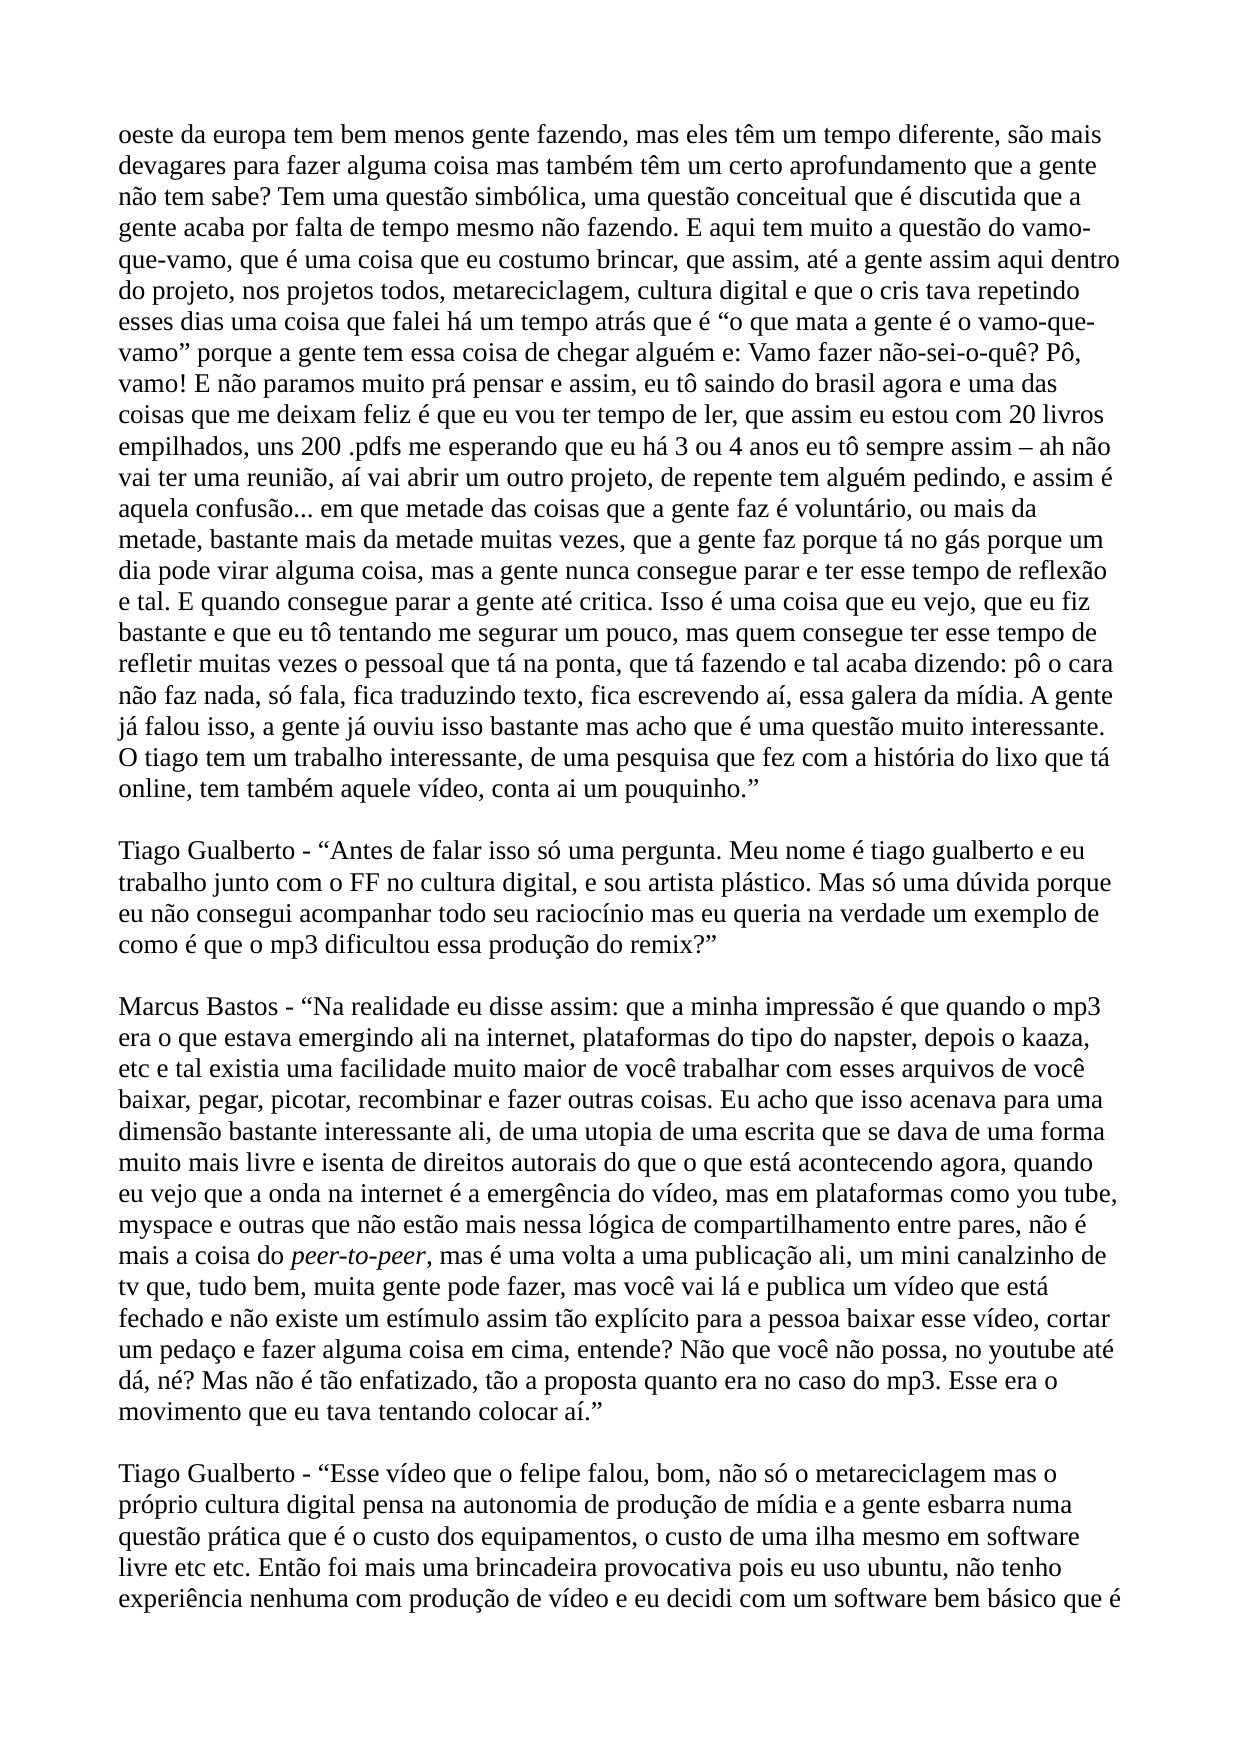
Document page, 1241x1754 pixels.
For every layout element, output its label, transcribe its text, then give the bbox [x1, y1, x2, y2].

text Tiago Gualberto - “Antes de falar isso só uma pergunta. Meu nome é tiago gualberto e eu trabalho junto com o FF no cultura digital, e sou artista plástico. Mas só uma dúvida porque eu não consegui acompanhar todo seu raciocínio mas eu queria na verdade um exemplo de como é que o mp3 dificultou essa produção do remix?” [118, 834, 1122, 959]
text Tiago Gualberto - “Esse vídeo que o felipe falou, bom, não só o metareciclagem mas o próprio cultura digital pensa na autonomia de produção de mídia e a gente esbarra numa questão prática que é o custo dos equipamentos, o custo de uma ilha mesmo em software livre etc etc. Então foi mais uma brincadeira provocativa pois eu uso ubuntu, não tenho experiência nenhuma com produção de vídeo e eu decidi com um software bem básico que é [118, 1457, 1122, 1613]
text Marcus Bastos - “Na realidade eu disse assim: que a minha impressão é que quando o mp3 era o que estava emergindo ali na internet, plataformas do tipo do napster, depois o kaaza, etc e tal existia uma facilidade muito maior de você trabalhar com esses arquivos de você baixar, pegar, picotar, recombinar e fazer outras coisas. Eu acho que isso acenava para uma dimensão bastante interessante ali, de uma utopia de uma escrita que se dava de uma forma muito mais livre e isenta de direitos autorais do que o que está acontecendo agora, quando eu vejo que a onda na internet é a emergência do vídeo, mas em plataformas como you tube, myspace e outras que não estão mais nessa lógica de compartilhamento entre pares, não é mais a coisa do peer-to-peer, mas é uma volta a uma publicação ali, um mini canalzinho de tv que, tudo bem, muita gente pode fazer, mas você vai lá e publica um vídeo que está fechado e não existe um estímulo assim tão explícito para a pessoa baixar esse vídeo, cortar um pedaço e fazer alguma coisa em cima, entende? Não que você não possa, no youtube até dá, né? Mas não é tão enfatizado, tão a proposta quanto era no caso do mp3. Esse era o movimento que eu tava tentando colocar aí.” [118, 990, 1122, 1426]
text oeste da europa tem bem menos gente fazendo, mas eles têm um tempo diferente, são mais devagares para fazer alguma coisa mas também têm um certo aprofundamento que a gente não tem sabe? Tem uma questão simbólica, uma questão conceitual que é discutida que a gente acaba por falta de tempo mesmo não fazendo. E aqui tem muito a questão do vamo-que-vamo, que é uma coisa que eu costumo brincar, que assim, até a gente assim aqui dentro do projeto, nos projetos todos, metareciclagem, cultura digital e que o cris tava repetindo esses dias uma coisa que falei há um tempo atrás que é “o que mata a gente é o vamo-que-vamo” porque a gente tem essa coisa de chegar alguém e: Vamo fazer não-sei-o-quê? Pô, vamo! E não paramos muito prá pensar e assim, eu tô saindo do brasil agora e uma das coisas que me deixam feliz é que eu vou ter tempo de ler, que assim eu estou com 20 livros empilhados, uns 200 .pdfs me esperando que eu há 3 ou 4 anos eu tô sempre assim – ah não vai ter uma reunião, aí vai abrir um outro projeto, de repente tem alguém pedindo, e assim é aquela confusão... em que metade das coisas que a gente faz é voluntário, ou mais da metade, bastante mais da metade muitas vezes, que a gente faz porque tá no gás porque um dia pode virar alguma coisa, mas a gente nunca consegue parar e ter esse tempo de reflexão e tal. E quando consegue parar a gente até critica. Isso é uma coisa que eu vejo, que eu fiz bastante e que eu tô tentando me segurar um pouco, mas quem consegue ter esse tempo de refletir muitas vezes o pessoal que tá na ponta, que tá fazendo e tal acaba dizendo: pô o cara não faz nada, só fala, fica traduzindo texto, fica escrevendo aí, essa galera da mídia. A gente já falou isso, a gente já ouviu isso bastante mas acho que é uma questão muito interessante. O tiago tem um trabalho interessante, de uma pesquisa que fez com a história do lixo que tá online, tem também aquele vídeo, conta ai um pouquinho.” [118, 118, 1122, 803]
